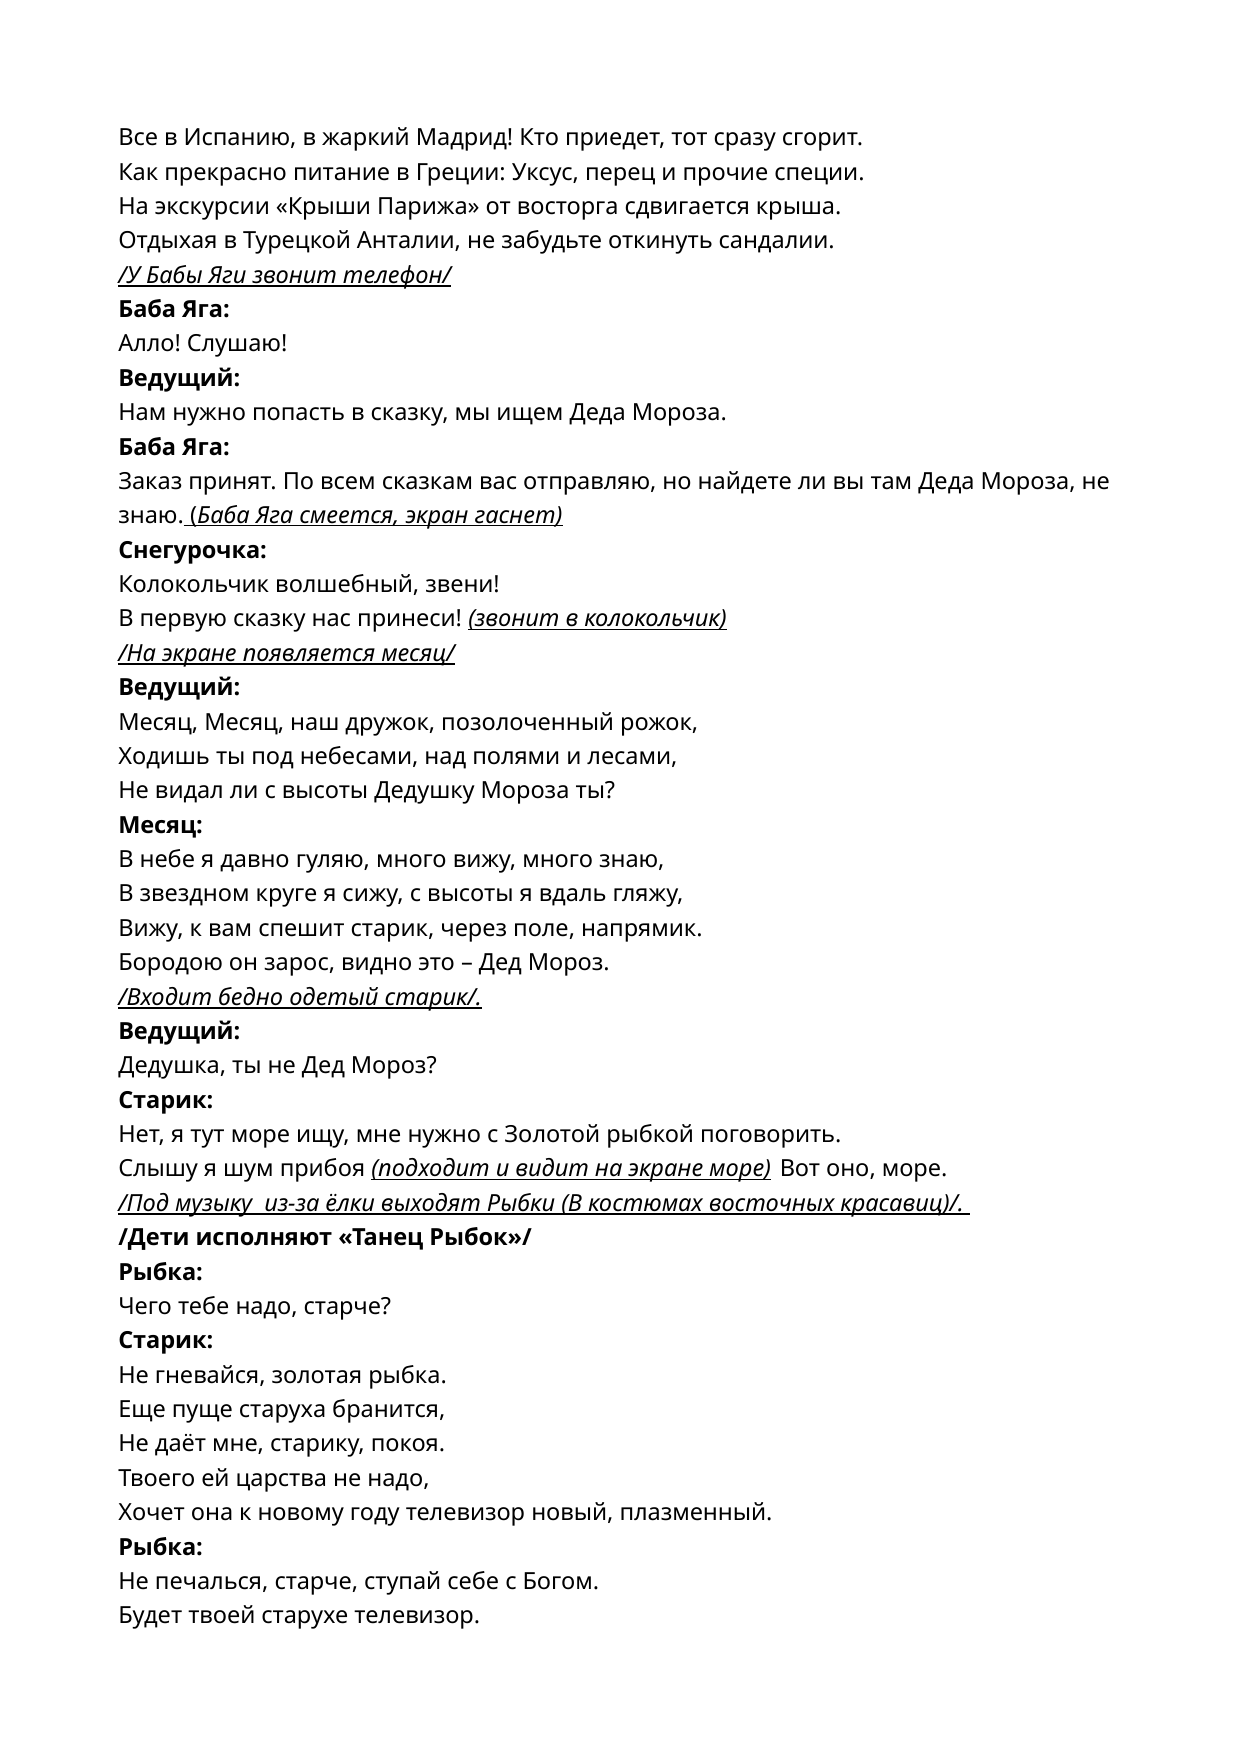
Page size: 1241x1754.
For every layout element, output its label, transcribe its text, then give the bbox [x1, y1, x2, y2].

text Все в Испанию, в жаркий Мадрид! Кто приедет, тот сразу сгорит. Как прекрасно питание в Греции: Уксус, перец и прочие специи. На экскурсии «Крыши Парижа» от восторга сдвигается крыша. Отдыхая в Турецкой Анталии, не забудьте откинуть сандалии. /У Бабы Яги звонит телефон/ Баба Яга: Алло! Слушаю! Ведущий: Нам нужно попасть в сказку, мы ищем Деда Мороза. Баба Яга: Заказ принят. По всем сказкам вас отправляю, но найдете ли вы там Деда Мороза, не знаю. (Баба Яга смеется, экран гаснет) Снегурочка: Колокольчик волшебный, звени! В первую сказку нас принеси! (звонит в колокольчик) /На экране появляется месяц/ Ведущий: Месяц, Месяц, наш дружок, позолоченный рожок, Ходишь ты под небесами, над полями и лесами, Не видал ли с высоты Дедушку Мороза ты? Месяц: В небе я давно гуляю, много вижу, много знаю, В звездном круге я сижу, с высоты я вдаль гляжу, Вижу, к вам спешит старик, через поле, напрямик. Бородою он зарос, видно это – Дед Мороз. /Входит бедно одетый старик/. Ведущий: Дедушка, ты не Дед Мороз? Старик: Нет, я тут море ищу, мне нужно с Золотой рыбкой поговорить. Слышу я шум прибоя (подходит и видит на экране море) Вот оно, море. /Под музыку из-за ёлки выходят Рыбки (В костюмах восточных красавиц)/. /Дети исполняют «Танец Рыбок»/ Рыбка: Чего тебе надо, старче? Старик: Не гневайся, золотая рыбка. Еще пуще старуха бранится, Не даёт мне, старику, покоя. Твоего ей царства не надо, Хочет она к новому году телевизор новый, плазменный. Рыбка: Не печалься, старче, ступай себе с Богом. [118, 118, 1122, 1596]
text Будет твоей старухе телевизор. [118, 1596, 1122, 1631]
